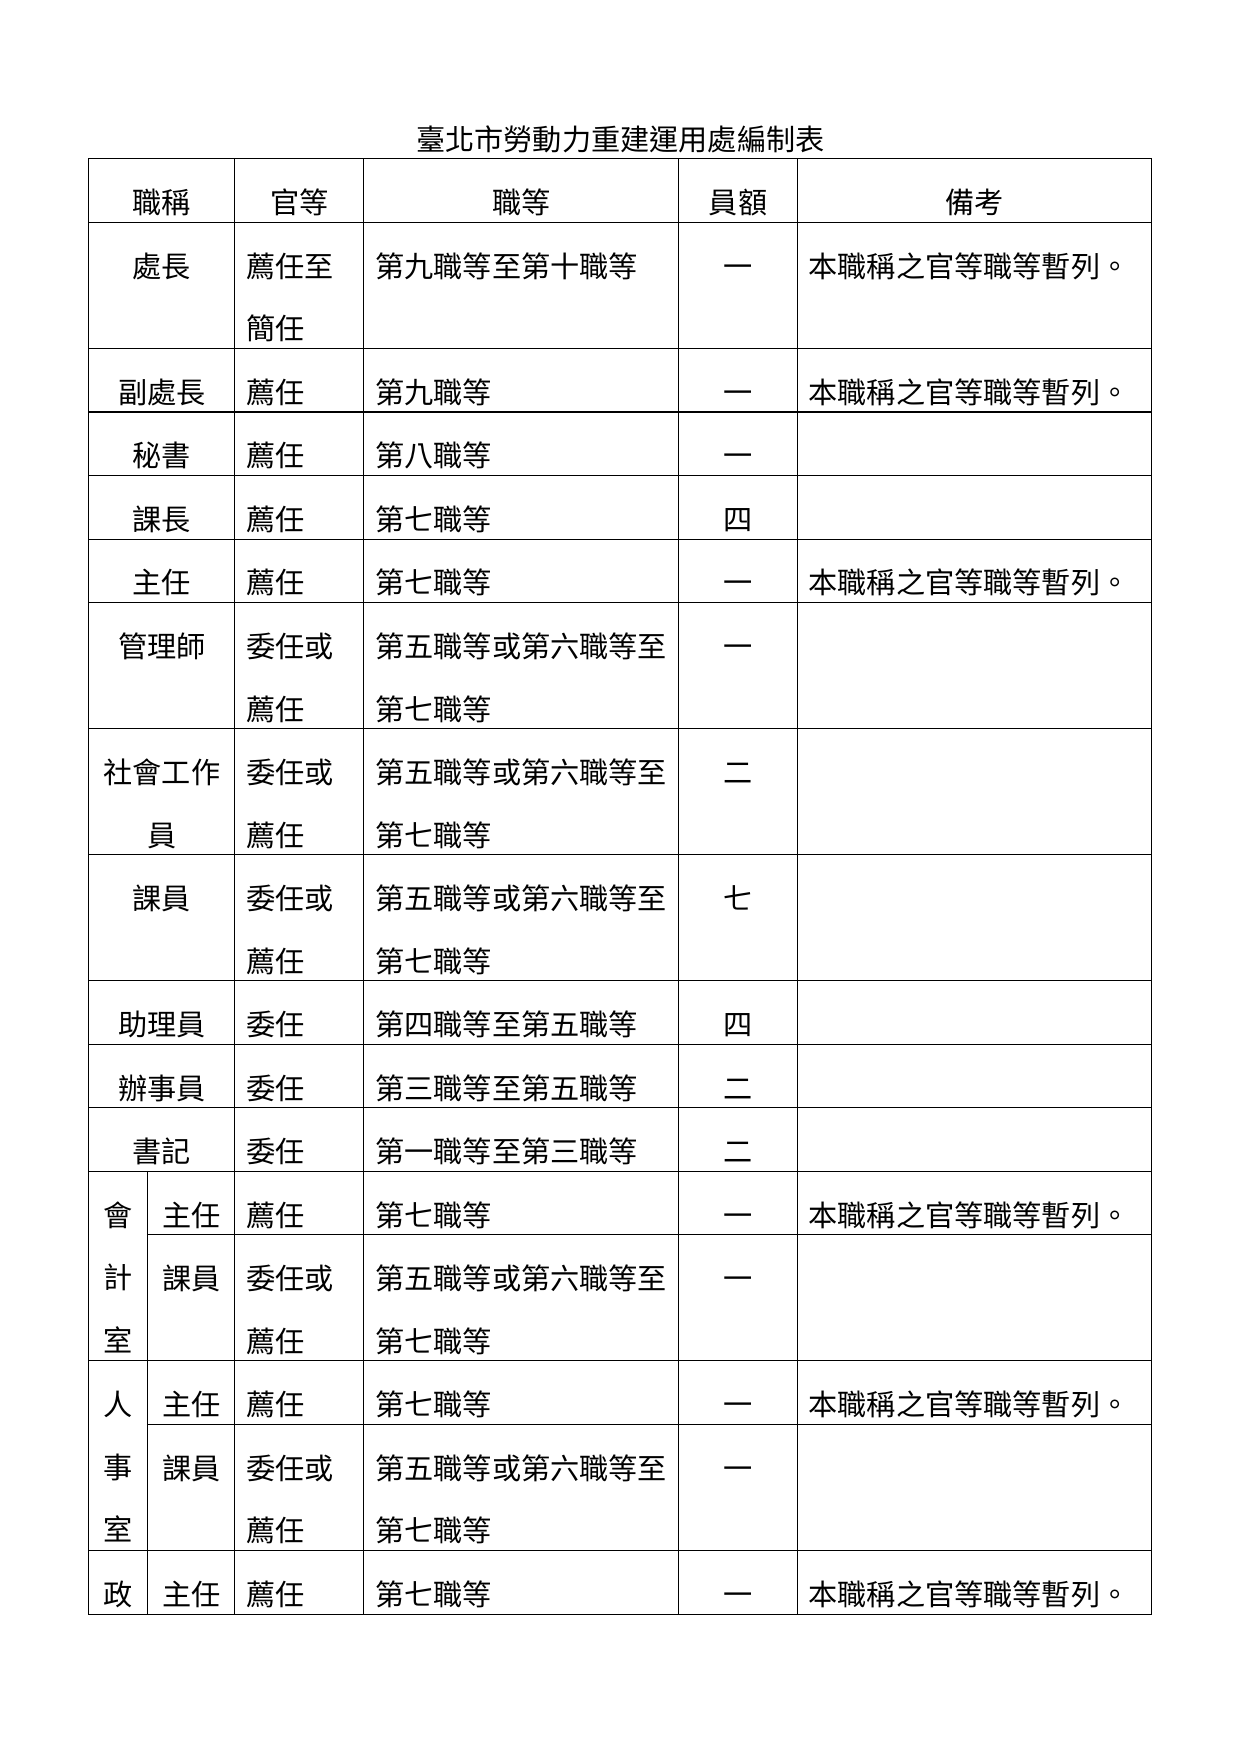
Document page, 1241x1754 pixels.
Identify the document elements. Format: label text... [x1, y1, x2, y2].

table_cell 本職稱之官等職等暫列。 [798, 1172, 1151, 1234]
table_cell 第七職等 [364, 540, 678, 602]
table_cell 本職稱之官等職等暫列。 [798, 223, 1151, 348]
table_cell 政 [89, 1551, 147, 1613]
table_cell 一 [679, 1425, 797, 1550]
table_cell 薦任至簡任 [235, 223, 363, 348]
table_cell 薦任 [235, 349, 363, 411]
table_cell 第三職等至第五職等 [364, 1045, 678, 1107]
table_cell 委任或薦任 [235, 729, 363, 854]
table_header 職等 [364, 159, 678, 222]
table_cell 第五職等或第六職等至第七職等 [364, 1425, 678, 1550]
table_cell 人事室 [89, 1361, 147, 1550]
table_cell [798, 981, 1151, 1044]
table_cell 副處長 [89, 349, 234, 411]
table_cell [798, 1425, 1151, 1550]
table_cell 主任 [148, 1361, 234, 1424]
table_cell 會計室 [89, 1172, 147, 1360]
table_cell 第五職等或第六職等至第七職等 [364, 603, 678, 728]
table_cell 二 [679, 1108, 797, 1171]
table_cell 薦任 [235, 476, 363, 538]
table_cell 本職稱之官等職等暫列。 [798, 1551, 1151, 1613]
table_cell 委任 [235, 1045, 363, 1107]
table_cell 助理員 [89, 981, 234, 1044]
table_cell 第七職等 [364, 1361, 678, 1424]
table_cell 薦任 [235, 413, 363, 475]
table_cell 一 [679, 1235, 797, 1360]
table_cell [798, 413, 1151, 475]
table_cell 第五職等或第六職等至第七職等 [364, 729, 678, 854]
table_cell 委任 [235, 981, 363, 1044]
table_cell 二 [679, 729, 797, 854]
table_cell 委任或薦任 [235, 855, 363, 980]
table_cell 委任 [235, 1108, 363, 1171]
table_cell [798, 855, 1151, 980]
table_cell 一 [679, 413, 797, 475]
table_cell 第七職等 [364, 1551, 678, 1613]
table_cell 第一職等至第三職等 [364, 1108, 678, 1171]
table_cell 處長 [89, 223, 234, 348]
table_cell 主任 [148, 1172, 234, 1234]
table_cell 第九職等 [364, 349, 678, 411]
table_cell 本職稱之官等職等暫列。 [798, 540, 1151, 602]
table_cell 課員 [89, 855, 234, 980]
table_cell 第五職等或第六職等至第七職等 [364, 855, 678, 980]
table_cell 薦任 [235, 540, 363, 602]
table_cell 委任或薦任 [235, 1235, 363, 1360]
table_cell 一 [679, 349, 797, 411]
table_cell 二 [679, 1045, 797, 1107]
table_header 職稱 [89, 159, 234, 222]
table_cell [798, 1108, 1151, 1171]
table_cell 第四職等至第五職等 [364, 981, 678, 1044]
table_cell 課員 [148, 1235, 234, 1360]
table_cell [798, 603, 1151, 728]
table_cell 一 [679, 540, 797, 602]
table_header 員額 [679, 159, 797, 222]
table_cell 七 [679, 855, 797, 980]
table_cell [798, 1045, 1151, 1107]
table_cell [798, 476, 1151, 538]
table_cell 管理師 [89, 603, 234, 728]
table_cell 一 [679, 1361, 797, 1424]
table_cell 主任 [89, 540, 234, 602]
table_cell 第七職等 [364, 476, 678, 538]
table_cell 本職稱之官等職等暫列。 [798, 349, 1151, 411]
table_cell 薦任 [235, 1172, 363, 1234]
table_cell 本職稱之官等職等暫列。 [798, 1361, 1151, 1424]
table_cell 書記 [89, 1108, 234, 1171]
table_cell 一 [679, 223, 797, 348]
table_cell 第八職等 [364, 413, 678, 475]
table_cell 委任或薦任 [235, 603, 363, 728]
table_cell 一 [679, 1551, 797, 1613]
table_cell 課長 [89, 476, 234, 538]
table_cell 第七職等 [364, 1172, 678, 1234]
table_cell 四 [679, 476, 797, 538]
text 臺北市勞動力重建運用處編制表 [89, 96, 1152, 158]
table_cell 辦事員 [89, 1045, 234, 1107]
table_cell 第五職等或第六職等至第七職等 [364, 1235, 678, 1360]
table_header 備考 [798, 159, 1151, 222]
table_cell 主任 [148, 1551, 234, 1613]
table_header 官等 [235, 159, 363, 222]
table_cell [798, 1235, 1151, 1360]
table_cell 薦任 [235, 1361, 363, 1424]
table_cell 一 [679, 1172, 797, 1234]
table_cell 一 [679, 603, 797, 728]
table_cell 秘書 [89, 413, 234, 475]
table_cell 薦任 [235, 1551, 363, 1613]
table_cell 四 [679, 981, 797, 1044]
table_cell [798, 729, 1151, 854]
table_cell 第九職等至第十職等 [364, 223, 678, 348]
table_cell 課員 [148, 1425, 234, 1550]
table_cell 社會工作員 [89, 729, 234, 854]
table_cell 委任或薦任 [235, 1425, 363, 1550]
